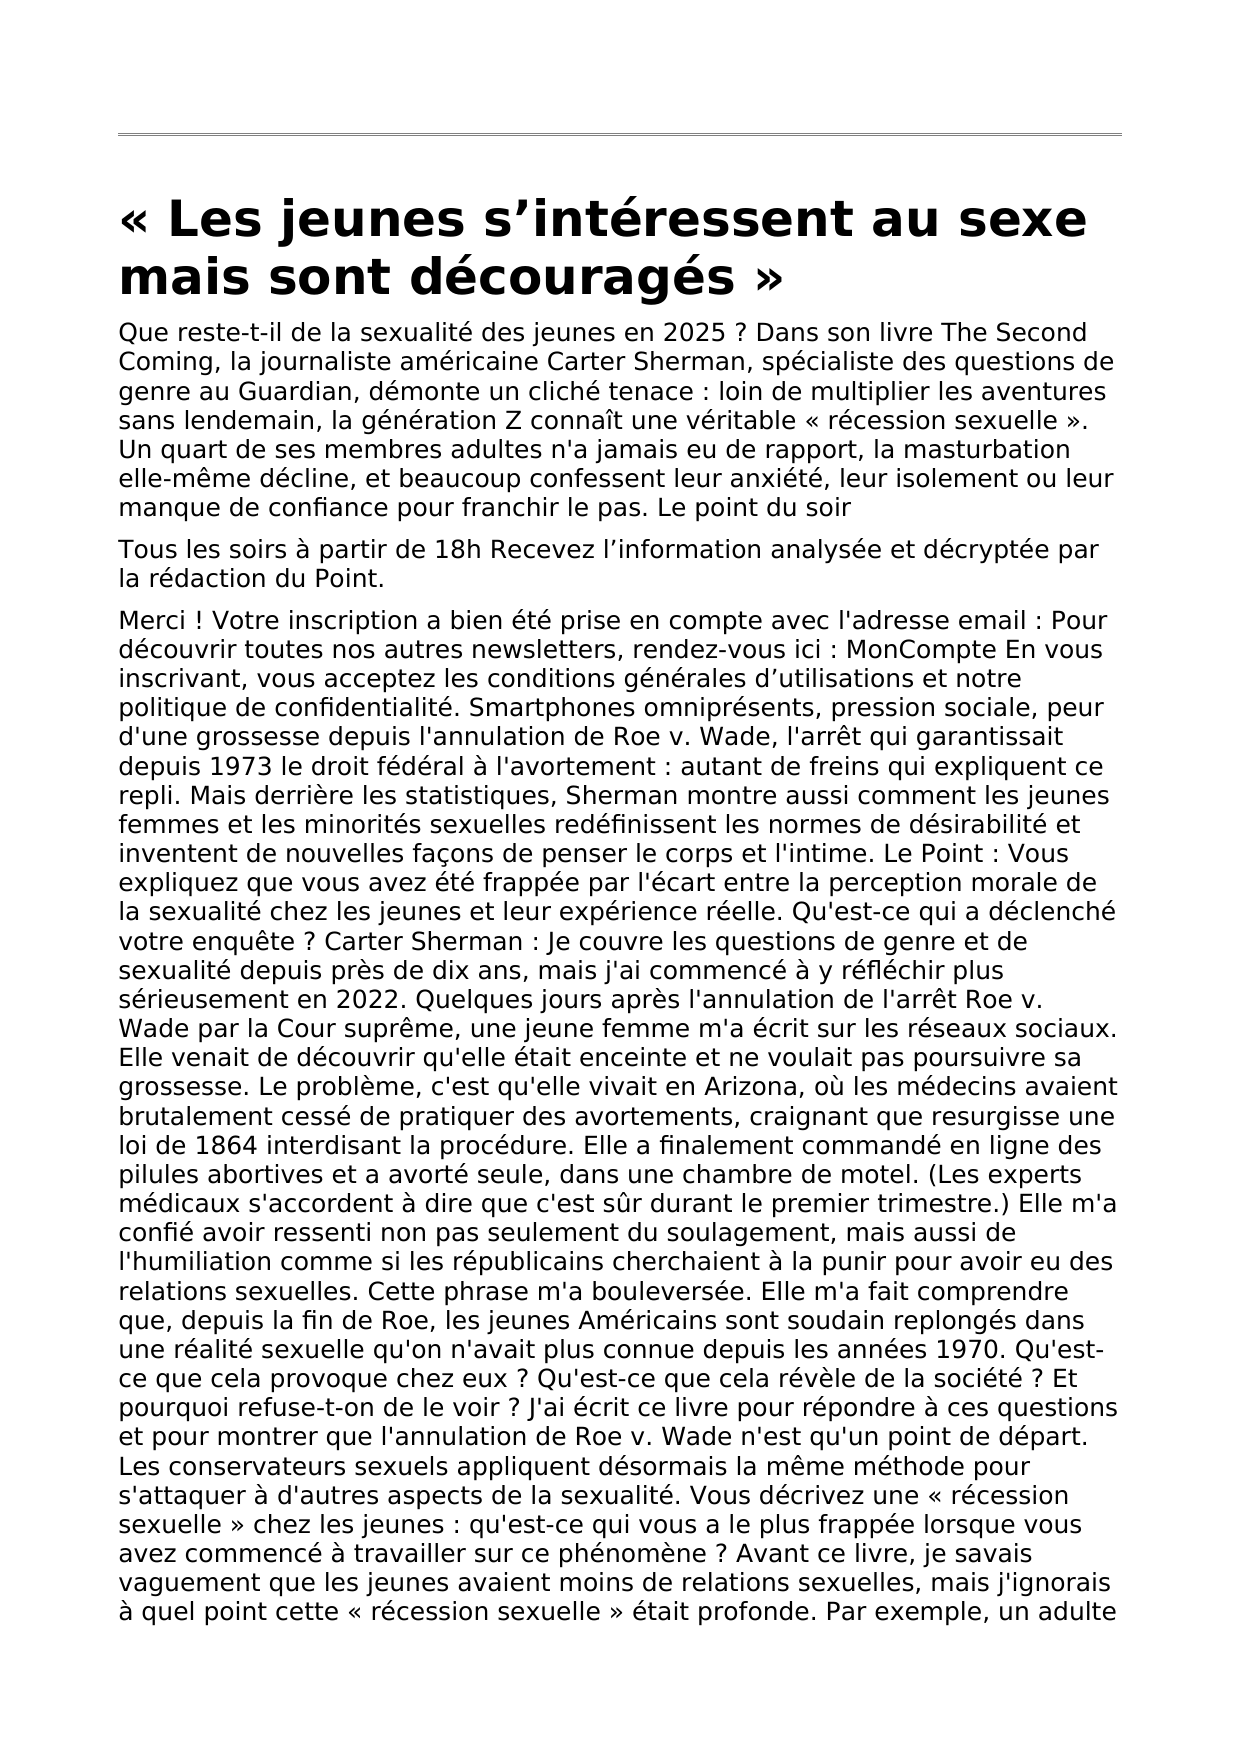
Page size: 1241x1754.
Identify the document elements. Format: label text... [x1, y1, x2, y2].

subtitle « Les jeunes s’intéressent au sexe mais sont découragés » [118, 189, 1122, 306]
text Tous les soirs à partir de 18h Recevez l’information analysée et décryptée par la rédaction du Point. [118, 535, 1122, 593]
text Que reste-t-il de la sexualité des jeunes en 2025 ? Dans son livre The Second Coming, la journaliste américaine Carter Sherman, spécialiste des questions de genre au Guardian, démonte un cliché tenace : loin de multiplier les aventures sans lendemain, la génération Z connaît une véritable « récession sexuelle ». Un quart de ses membres adultes n'a jamais eu de rapport, la masturbation elle-même décline, et beaucoup confessent leur anxiété, leur isolement ou leur manque de confiance pour franchir le pas. Le point du soir [118, 318, 1122, 523]
text Merci ! Votre inscription a bien été prise en compte avec l'adresse email : Pour découvrir toutes nos autres newsletters, rendez-vous ici : MonCompte En vous inscrivant, vous acceptez les conditions générales d’utilisations et notre politique de confidentialité. Smartphones omniprésents, pression sociale, peur d'une grossesse depuis l'annulation de Roe v. Wade, l'arrêt qui garantissait depuis 1973 le droit fédéral à l'avortement : autant de freins qui expliquent ce repli. Mais derrière les statistiques, Sherman montre aussi comment les jeunes femmes et les minorités sexuelles redéfinissent les normes de désirabilité et inventent de nouvelles façons de penser le corps et l'intime. Le Point : Vous expliquez que vous avez été frappée par l'écart entre la perception morale de la sexualité chez les jeunes et leur expérience réelle. Qu'est-ce qui a déclenché votre enquête ? Carter Sherman : Je couvre les questions de genre et de sexualité depuis près de dix ans, mais j'ai commencé à y réfléchir plus sérieusement en 2022. Quelques jours après l'annulation de l'arrêt Roe v. Wade par la Cour suprême, une jeune femme m'a écrit sur les réseaux sociaux. Elle venait de découvrir qu'elle était enceinte et ne voulait pas poursuivre sa grossesse. Le problème, c'est qu'elle vivait en Arizona, où les médecins avaient brutalement cessé de pratiquer des avortements, craignant que resurgisse une loi de 1864 interdisant la procédure. Elle a finalement commandé en ligne des pilules abortives et a avorté seule, dans une chambre de motel. (Les experts médicaux s'accordent à dire que c'est sûr durant le premier trimestre.) Elle m'a confié avoir ressenti non pas seulement du soulagement, mais aussi de l'humiliation comme si les républicains cherchaient à la punir pour avoir eu des relations sexuelles. Cette phrase m'a bouleversée. Elle m'a fait comprendre que, depuis la fin de Roe, les jeunes Américains sont soudain replongés dans une réalité sexuelle qu'on n'avait plus connue depuis les années 1970. Qu'est-ce que cela provoque chez eux ? Qu'est-ce que cela révèle de la société ? Et pourquoi refuse-t-on de le voir ? J'ai écrit ce livre pour répondre à ces questions et pour montrer que l'annulation de Roe v. Wade n'est qu'un point de départ. Les conservateurs sexuels appliquent désormais la même méthode pour s'attaquer à d'autres aspects de la sexualité. Vous décrivez une « récession sexuelle » chez les jeunes : qu'est-ce qui vous a le plus frappée lorsque vous avez commencé à travailler sur ce phénomène ? Avant ce livre, je savais vaguement que les jeunes avaient moins de relations sexuelles, mais j'ignorais à quel point cette « récession sexuelle » était profonde. Par exemple, un adulte [118, 606, 1122, 1627]
